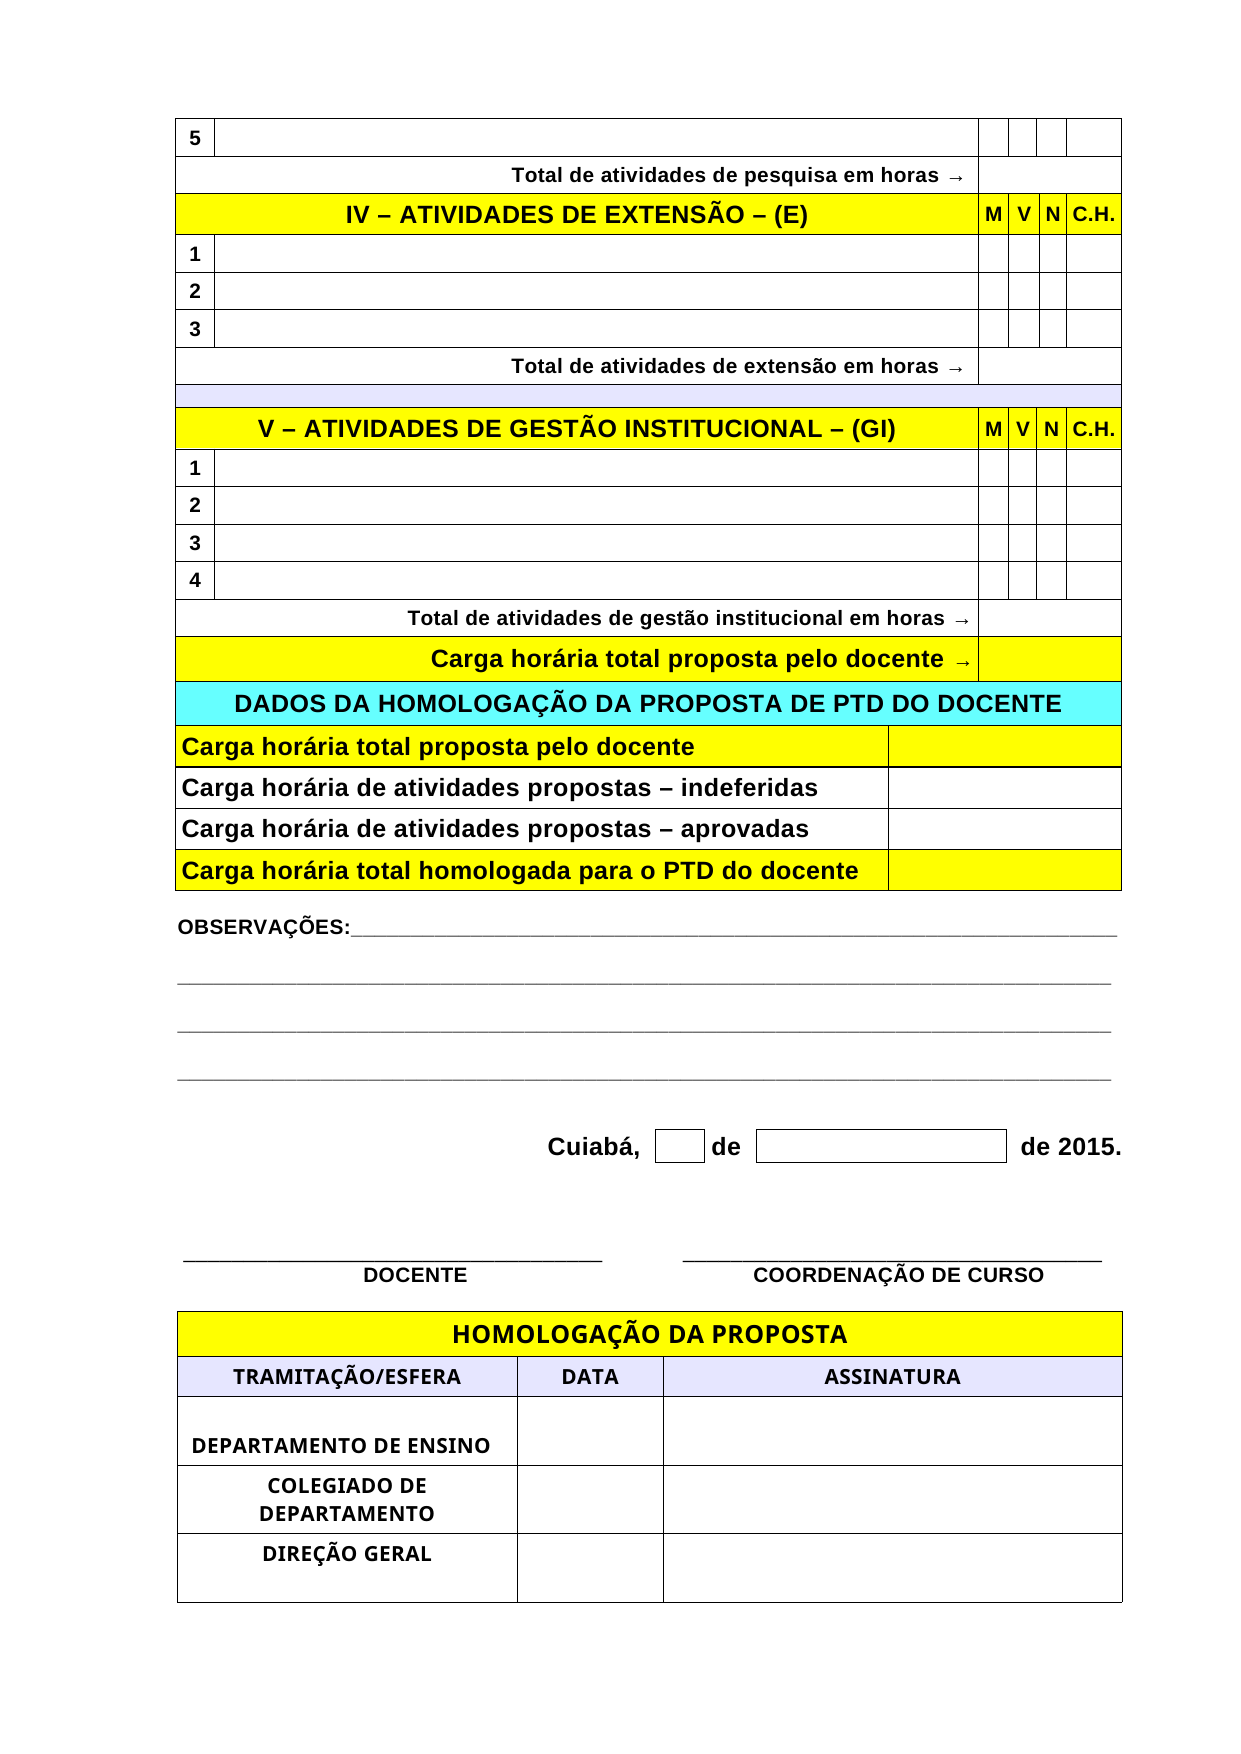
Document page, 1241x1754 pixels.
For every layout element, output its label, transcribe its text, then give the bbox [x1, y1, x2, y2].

table_cell Carga horária total proposta pelo docente [176, 726, 888, 766]
text OBSERVAÇÕES:________________________________________________________________ [177, 915, 1122, 939]
table_cell C.H. [1067, 194, 1121, 234]
text ____________________________________________________________________________________________________________________________________________________________ [177, 963, 1122, 1035]
table_cell [889, 726, 1121, 766]
table_cell [215, 119, 978, 156]
table_cell Total de atividades de gestão institucional em horas → [176, 600, 978, 636]
table_cell [664, 1397, 1122, 1465]
table_cell 3 [176, 525, 214, 561]
table_cell DEPARTAMENTO DE ENSINO [178, 1397, 517, 1465]
table_cell Carga horária total proposta pelo docente → [176, 637, 978, 681]
table_cell [1009, 310, 1039, 347]
table_cell [215, 487, 978, 523]
table_cell [1067, 562, 1121, 598]
table_cell ASSINATURA [664, 1357, 1122, 1396]
table_cell [1009, 273, 1039, 309]
table_cell V [1009, 408, 1036, 448]
table_cell [1037, 119, 1066, 156]
table_cell [215, 562, 978, 598]
table_cell DATA [518, 1357, 663, 1396]
table_cell [979, 637, 1121, 681]
text ___________________________________ ___________________________________ [177, 1239, 1122, 1263]
table_cell [215, 310, 978, 347]
table_cell [518, 1397, 663, 1465]
table_cell DIREÇÃO GERAL [178, 1534, 517, 1602]
table_cell Carga horária de atividades propostas – aprovadas [176, 809, 888, 849]
table_cell [176, 385, 1121, 407]
table_cell [979, 562, 1008, 598]
table_cell Total de atividades de pesquisa em horas → [176, 157, 978, 193]
table_cell [979, 119, 1008, 156]
table_cell [889, 768, 1121, 808]
table_cell DADOS DA HOMOLOGAÇÃO DA PROPOSTA DE PTD DO DOCENTE [176, 682, 1121, 725]
table_cell [979, 487, 1008, 523]
table_cell [518, 1534, 663, 1602]
table_cell [889, 809, 1121, 849]
table_cell COLEGIADO DE DEPARTAMENTO [178, 1466, 517, 1533]
table_cell [1067, 273, 1121, 309]
table_header HOMOLOGAÇÃO DA PROPOSTA [178, 1312, 1122, 1356]
text ______________________________________________________________________________ [177, 1059, 1122, 1083]
table_cell [1009, 562, 1036, 598]
table_cell [664, 1534, 1122, 1602]
text Cuiabá, [177, 1129, 655, 1162]
table_cell [1067, 525, 1121, 561]
table_cell Carga horária de atividades propostas – indeferidas [176, 768, 888, 808]
table_cell N [1040, 194, 1066, 234]
table_cell [215, 450, 978, 486]
table_cell 2 [176, 273, 214, 309]
table_cell [979, 450, 1008, 486]
table_cell [1067, 487, 1121, 523]
table_cell [979, 348, 1121, 384]
table_cell [979, 273, 1008, 309]
table_cell [979, 310, 1008, 347]
table_cell [1037, 450, 1066, 486]
table_cell [979, 600, 1121, 636]
table_cell [215, 273, 978, 309]
table_cell [1040, 310, 1066, 347]
table_cell [1037, 487, 1066, 523]
table_cell [979, 157, 1121, 193]
table_cell [889, 850, 1121, 890]
table_cell TRAMITAÇÃO/ESFERA [178, 1357, 517, 1396]
table_cell [215, 525, 978, 561]
table_cell IV – ATIVIDADES DE EXTENSÃO – (E) [176, 194, 978, 234]
table_cell [1040, 235, 1066, 272]
table_cell [979, 235, 1008, 272]
table_cell Total de atividades de extensão em horas → [176, 348, 978, 384]
table_cell [1009, 450, 1036, 486]
table_cell [1067, 450, 1121, 486]
table_cell V [1009, 194, 1039, 234]
table_cell [1040, 273, 1066, 309]
table_cell [1067, 310, 1121, 347]
table_cell [518, 1466, 663, 1533]
table_cell [979, 525, 1008, 561]
table_cell [664, 1466, 1122, 1533]
table_cell N [1037, 408, 1066, 448]
table_cell M [979, 194, 1008, 234]
table_cell [1009, 235, 1039, 272]
text DOCENTE COORDENAÇÃO DE CURSO [177, 1263, 1122, 1287]
table_cell [1037, 562, 1066, 598]
table_cell 4 [176, 562, 214, 598]
table_cell [1009, 487, 1036, 523]
table_cell 1 [176, 235, 214, 272]
table_cell [1009, 119, 1036, 156]
table_cell C.H. [1067, 408, 1121, 448]
table_cell V – ATIVIDADES DE GESTÃO INSTITUCIONAL – (GI) [176, 408, 978, 448]
table_cell [215, 235, 978, 272]
table_cell [1037, 525, 1066, 561]
text de [705, 1129, 756, 1162]
table_cell [1009, 525, 1036, 561]
table_cell 5 [176, 119, 214, 156]
table_cell 1 [176, 450, 214, 486]
table_cell M [979, 408, 1008, 448]
table_cell [1067, 235, 1121, 272]
text de 2015. [1007, 1129, 1122, 1162]
table_cell Carga horária total homologada para o PTD do docente [176, 850, 888, 890]
table_cell 3 [176, 310, 214, 347]
table_cell [1067, 119, 1121, 156]
table_cell 2 [176, 487, 214, 523]
